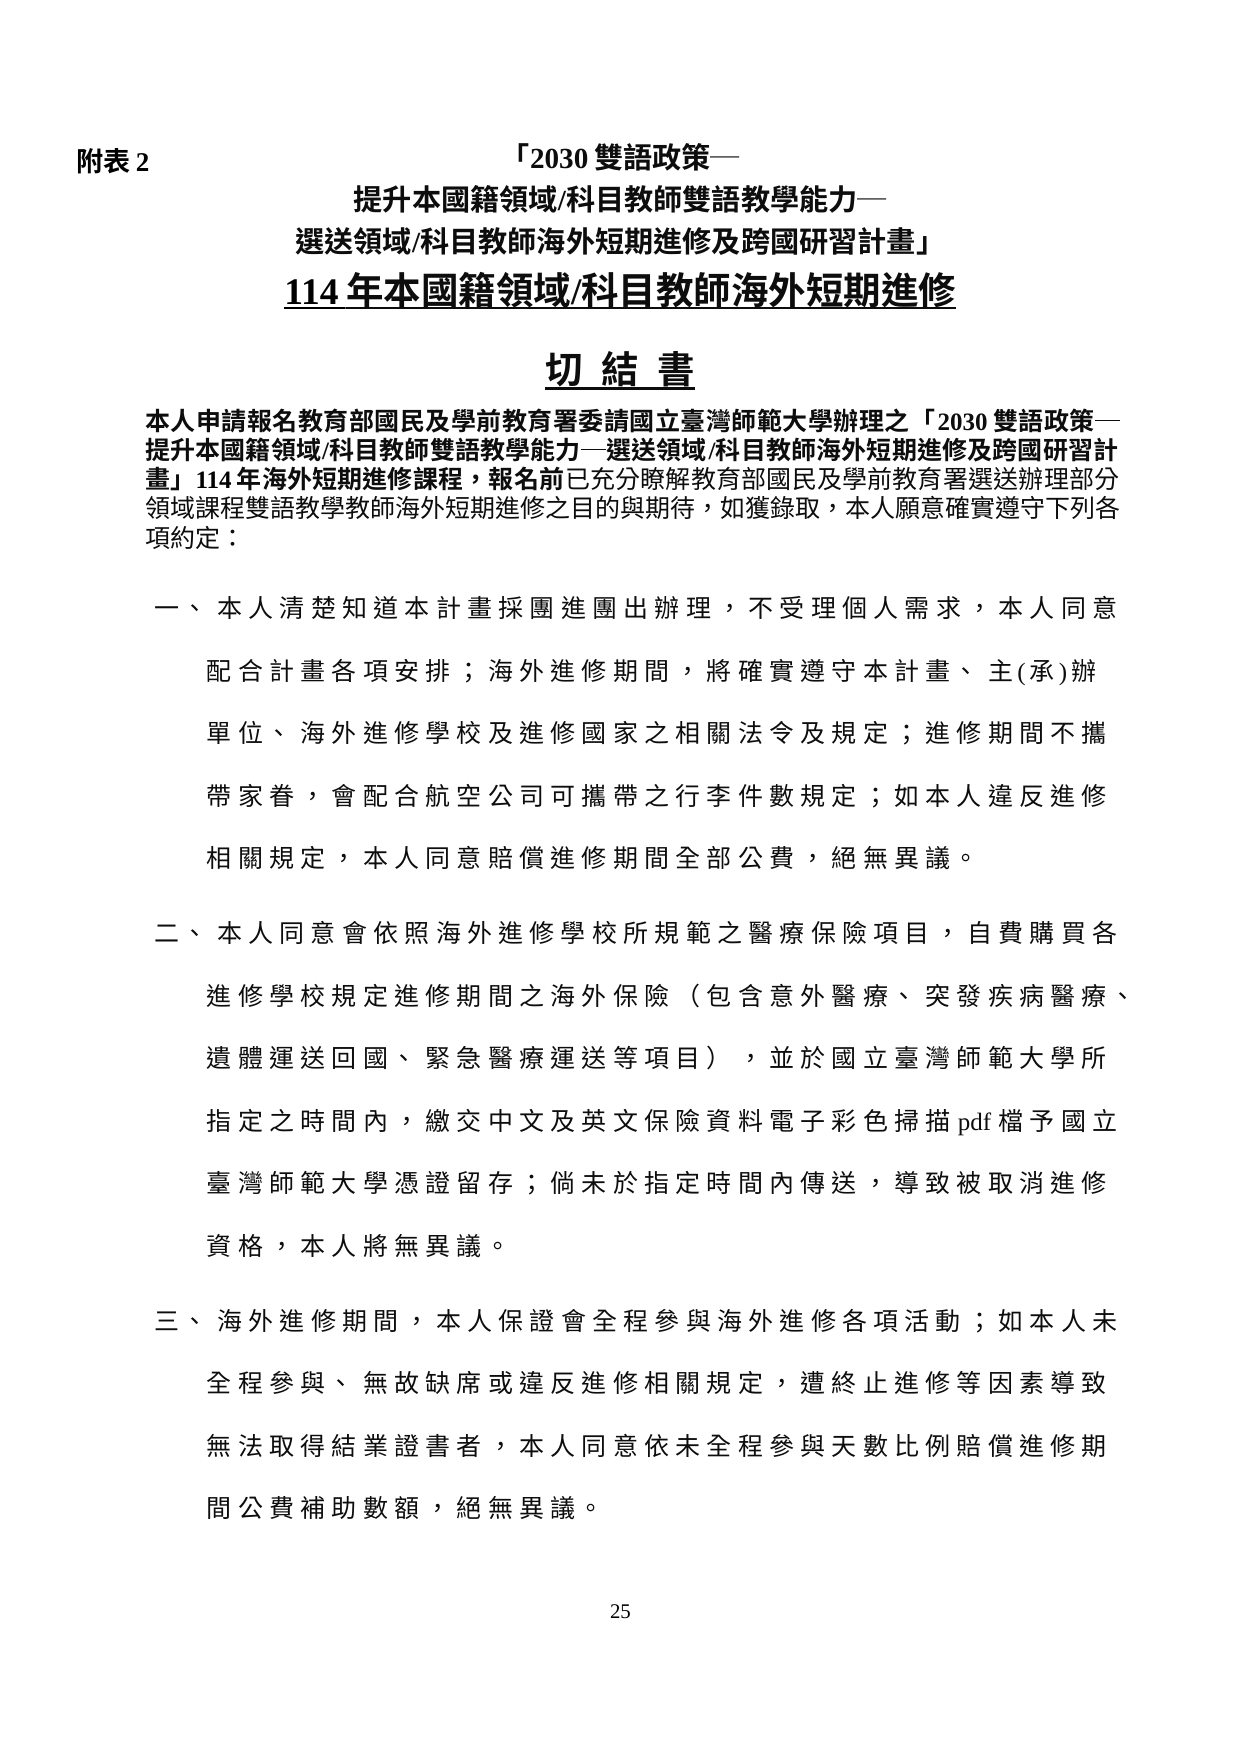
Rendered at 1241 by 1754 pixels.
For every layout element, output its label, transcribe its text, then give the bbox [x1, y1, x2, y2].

text 114年本國籍領域/科目教師海外短期進修 [120, 261, 1120, 315]
text 切 結 書 [120, 340, 1120, 394]
text 附表2 [76, 140, 161, 179]
text 提升本國籍領域/科目教師雙語教學能力─ [120, 176, 1120, 219]
text 本人申請報名教育部國民及學前教育署委請國立臺灣師範大學辦理之「2030雙語政策─提升本國籍領域/科目教師雙語教學能力─選送領域/科目教師海外短期進修及跨國研習計畫」114年海外短期進修課程，報名前已充分瞭解教育部國民及學前教育署選送辦理部分領域課程雙語教學教師海外短期進修之目的與期待，如獲錄取，本人願意確實遵守下列各項約定： [145, 407, 1120, 553]
text 二、本人同意會依照海外進修學校所規範之醫療保險項目，自費購買各進修學校規定進修期間之海外保險（包含意外醫療、突發疾病醫療、遺體運送回國、緊急醫療運送等項目），並於國立臺灣師範大學所指定之時間內，繳交中文及英文保險資料電子彩色掃描pdf檔予國立臺灣師範大學憑證留存；倘未於指定時間內傳送，導致被取消進修資格，本人將無異議。 [145, 890, 1120, 1265]
text 三、海外進修期間，本人保證會全程參與海外進修各項活動；如本人未全程參與、無故缺席或違反進修相關規定，遭終止進修等因素導致無法取得結業證書者，本人同意依未全程參與天數比例賠償進修期間公費補助數額，絕無異議。 [145, 1278, 1120, 1528]
text 選送領域/科目教師海外短期進修及跨國研習計畫」 [120, 219, 1120, 261]
text 一、本人清楚知道本計畫採團進團出辦理，不受理個人需求，本人同意配合計畫各項安排；海外進修期間，將確實遵守本計畫、主(承)辦單位、海外進修學校及進修國家之相關法令及規定；進修期間不攜帶家眷，會配合航空公司可攜帶之行李件數規定；如本人違反進修相關規定，本人同意賠償進修期間全部公費，絕無異議。 [145, 565, 1120, 878]
text 「2030雙語政策─ [70, 134, 1120, 203]
